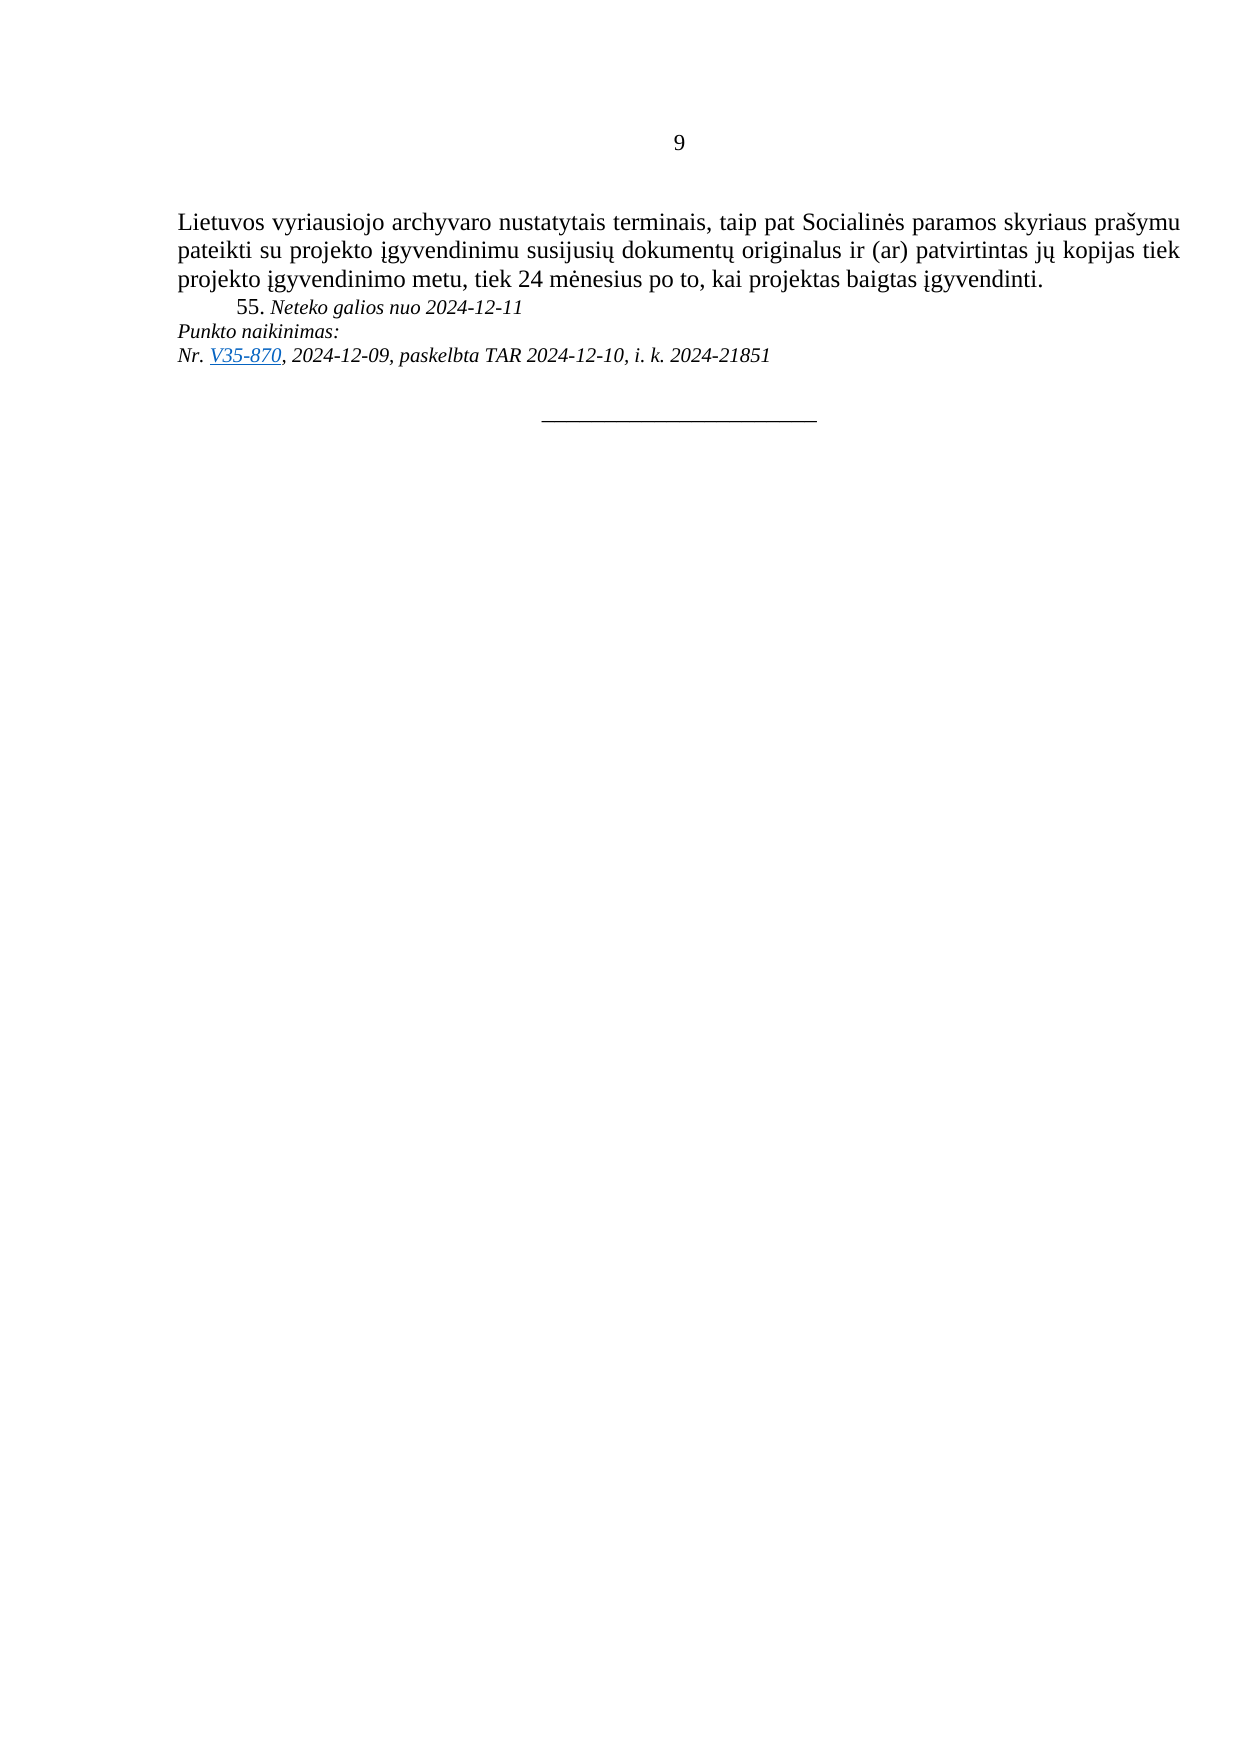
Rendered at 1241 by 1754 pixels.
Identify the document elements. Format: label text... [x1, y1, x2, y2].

text Punkto naikinimas: [177, 319, 1181, 343]
text Lietuvos vyriausiojo archyvaro nustatytais terminais, taip pat Socialinės paramos skyriaus prašymu pateikti su projekto įgyvendinimu susijusių dokumentų originalus ir (ar) patvirtintas jų kopijas tiek projekto įgyvendinimo metu, tiek 24 mėnesius po to, kai projektas baigtas įgyvendinti. [177, 207, 1181, 293]
text ______________________ [177, 396, 1181, 425]
text 55. Neteko galios nuo 2024-12-11 [177, 293, 1181, 319]
text Nr. V35-870, 2024-12-09, paskelbta TAR 2024-12-10, i. k. 2024-21851 [177, 343, 1181, 367]
